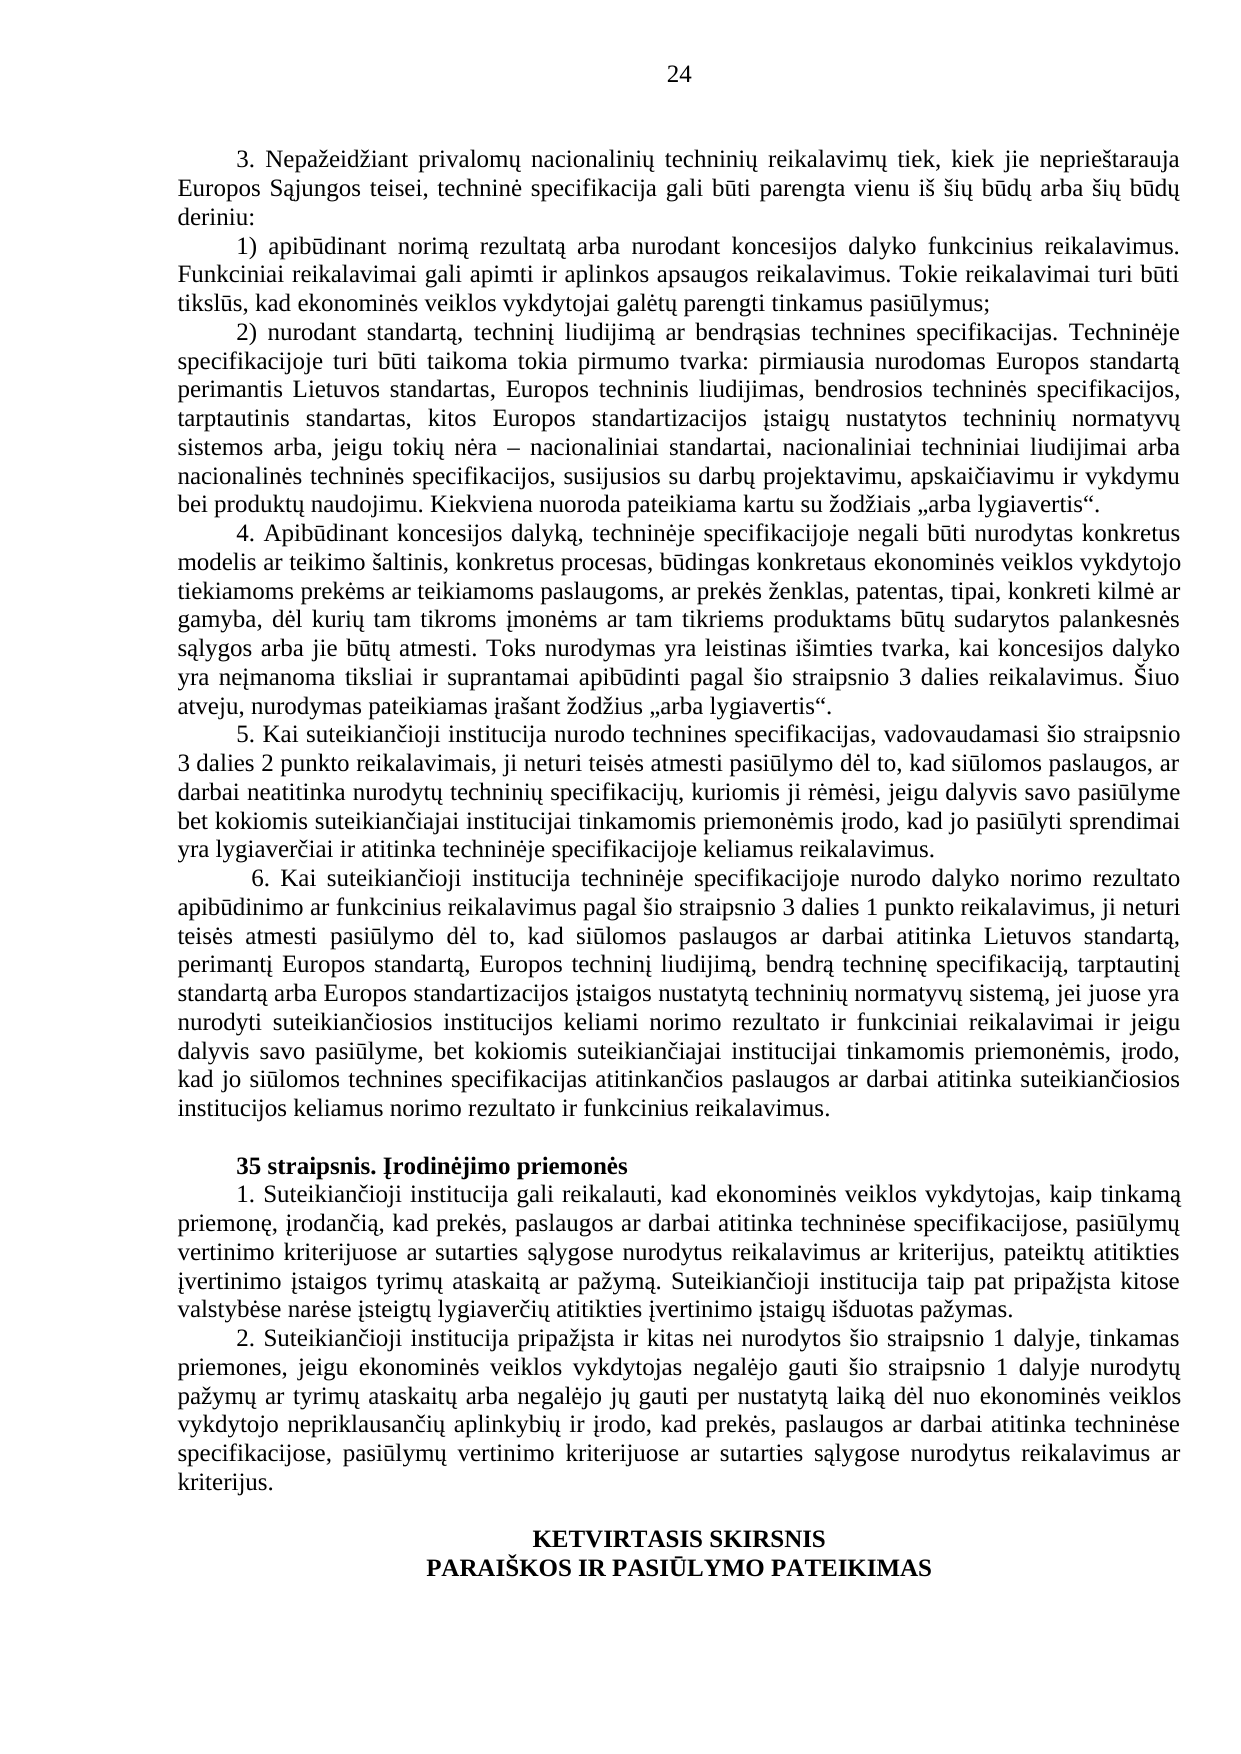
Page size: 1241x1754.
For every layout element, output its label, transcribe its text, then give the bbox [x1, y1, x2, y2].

text PARAIŠKOS IR PASIŪLYMO PATEIKIMAS [177, 1553, 1181, 1582]
text 1. Suteikiančioji institucija gali reikalauti, kad ekonominės veiklos vykdytojas, kaip tinkamą priemonę, įrodančią, kad prekės, paslaugos ar darbai atitinka techninėse specifikacijose, pasiūlymų vertinimo kriterijuose ar sutarties sąlygose nurodytus reikalavimus ar kriterijus, pateiktų atitikties įvertinimo įstaigos tyrimų ataskaitą ar pažymą. Suteikiančioji institucija taip pat pripažįsta kitose valstybėse narėse įsteigtų lygiaverčių atitikties įvertinimo įstaigų išduotas pažymas. [177, 1179, 1181, 1323]
text 2) nurodant standartą, techninį liudijimą ar bendrąsias technines specifikacijas. Techninėje specifikacijoje turi būti taikoma tokia pirmumo tvarka: pirmiausia nurodomas Europos standartą perimantis Lietuvos standartas, Europos techninis liudijimas, bendrosios techninės specifikacijos, tarptautinis standartas, kitos Europos standartizacijos įstaigų nustatytos techninių normatyvų sistemos arba, jeigu tokių nėra – nacionaliniai standartai, nacionaliniai techniniai liudijimai arba nacionalinės techninės specifikacijos, susijusios su darbų projektavimu, apskaičiavimu ir vykdymu bei produktų naudojimu. Kiekviena nuoroda pateikiama kartu su žodžiais „arba lygiavertis“. [177, 317, 1181, 518]
text 2. Suteikiančioji institucija pripažįsta ir kitas nei nurodytos šio straipsnio 1 dalyje, tinkamas priemones, jeigu ekonominės veiklos vykdytojas negalėjo gauti šio straipsnio 1 dalyje nurodytų pažymų ar tyrimų ataskaitų arba negalėjo jų gauti per nustatytą laiką dėl nuo ekonominės veiklos vykdytojo nepriklausančių aplinkybių ir įrodo, kad prekės, paslaugos ar darbai atitinka techninėse specifikacijose, pasiūlymų vertinimo kriterijuose ar sutarties sąlygose nurodytus reikalavimus ar kriterijus. [177, 1323, 1181, 1496]
text 35 straipsnis. Įrodinėjimo priemonės [177, 1151, 1181, 1179]
text 3. Nepažeidžiant privalomų nacionalinių techninių reikalavimų tiek, kiek jie neprieštarauja Europos Sąjungos teisei, techninė specifikacija gali būti parengta vienu iš šių būdų arba šių būdų deriniu: [177, 144, 1181, 231]
text KETVIRTASIS SKIRSNIS [177, 1524, 1181, 1553]
text 5. Kai suteikiančioji institucija nurodo technines specifikacijas, vadovaudamasi šio straipsnio 3 dalies 2 punkto reikalavimais, ji neturi teisės atmesti pasiūlymo dėl to, kad siūlomos paslaugos, ar darbai neatitinka nurodytų techninių specifikacijų, kuriomis ji rėmėsi, jeigu dalyvis savo pasiūlyme bet kokiomis suteikiančiajai institucijai tinkamomis priemonėmis įrodo, kad jo pasiūlyti sprendimai yra lygiaverčiai ir atitinka techninėje specifikacijoje keliamus reikalavimus. [177, 719, 1181, 863]
text 6. Kai suteikiančioji institucija techninėje specifikacijoje nurodo dalyko norimo rezultato apibūdinimo ar funkcinius reikalavimus pagal šio straipsnio 3 dalies 1 punkto reikalavimus, ji neturi teisės atmesti pasiūlymo dėl to, kad siūlomos paslaugos ar darbai atitinka Lietuvos standartą, perimantį Europos standartą, Europos techninį liudijimą, bendrą techninę specifikaciją, tarptautinį standartą arba Europos standartizacijos įstaigos nustatytą techninių normatyvų sistemą, jei juose yra nurodyti suteikiančiosios institucijos keliami norimo rezultato ir funkciniai reikalavimai ir jeigu dalyvis savo pasiūlyme, bet kokiomis suteikiančiajai institucijai tinkamomis priemonėmis, įrodo, kad jo siūlomos technines specifikacijas atitinkančios paslaugos ar darbai atitinka suteikiančiosios institucijos keliamus norimo rezultato ir funkcinius reikalavimus. [177, 863, 1181, 1122]
text 1) apibūdinant norimą rezultatą arba nurodant koncesijos dalyko funkcinius reikalavimus. Funkciniai reikalavimai gali apimti ir aplinkos apsaugos reikalavimus. Tokie reikalavimai turi būti tikslūs, kad ekonominės veiklos vykdytojai galėtų parengti tinkamus pasiūlymus; [177, 231, 1181, 317]
text 4. Apibūdinant koncesijos dalyką, techninėje specifikacijoje negali būti nurodytas konkretus modelis ar teikimo šaltinis, konkretus procesas, būdingas konkretaus ekonominės veiklos vykdytojo tiekiamoms prekėms ar teikiamoms paslaugoms, ar prekės ženklas, patentas, tipai, konkreti kilmė ar gamyba, dėl kurių tam tikroms įmonėms ar tam tikriems produktams būtų sudarytos palankesnės sąlygos arba jie būtų atmesti. Toks nurodymas yra leistinas išimties tvarka, kai koncesijos dalyko yra neįmanoma tiksliai ir suprantamai apibūdinti pagal šio straipsnio 3 dalies reikalavimus. Šiuo atveju, nurodymas pateikiamas įrašant žodžius „arba lygiavertis“. [177, 518, 1181, 719]
